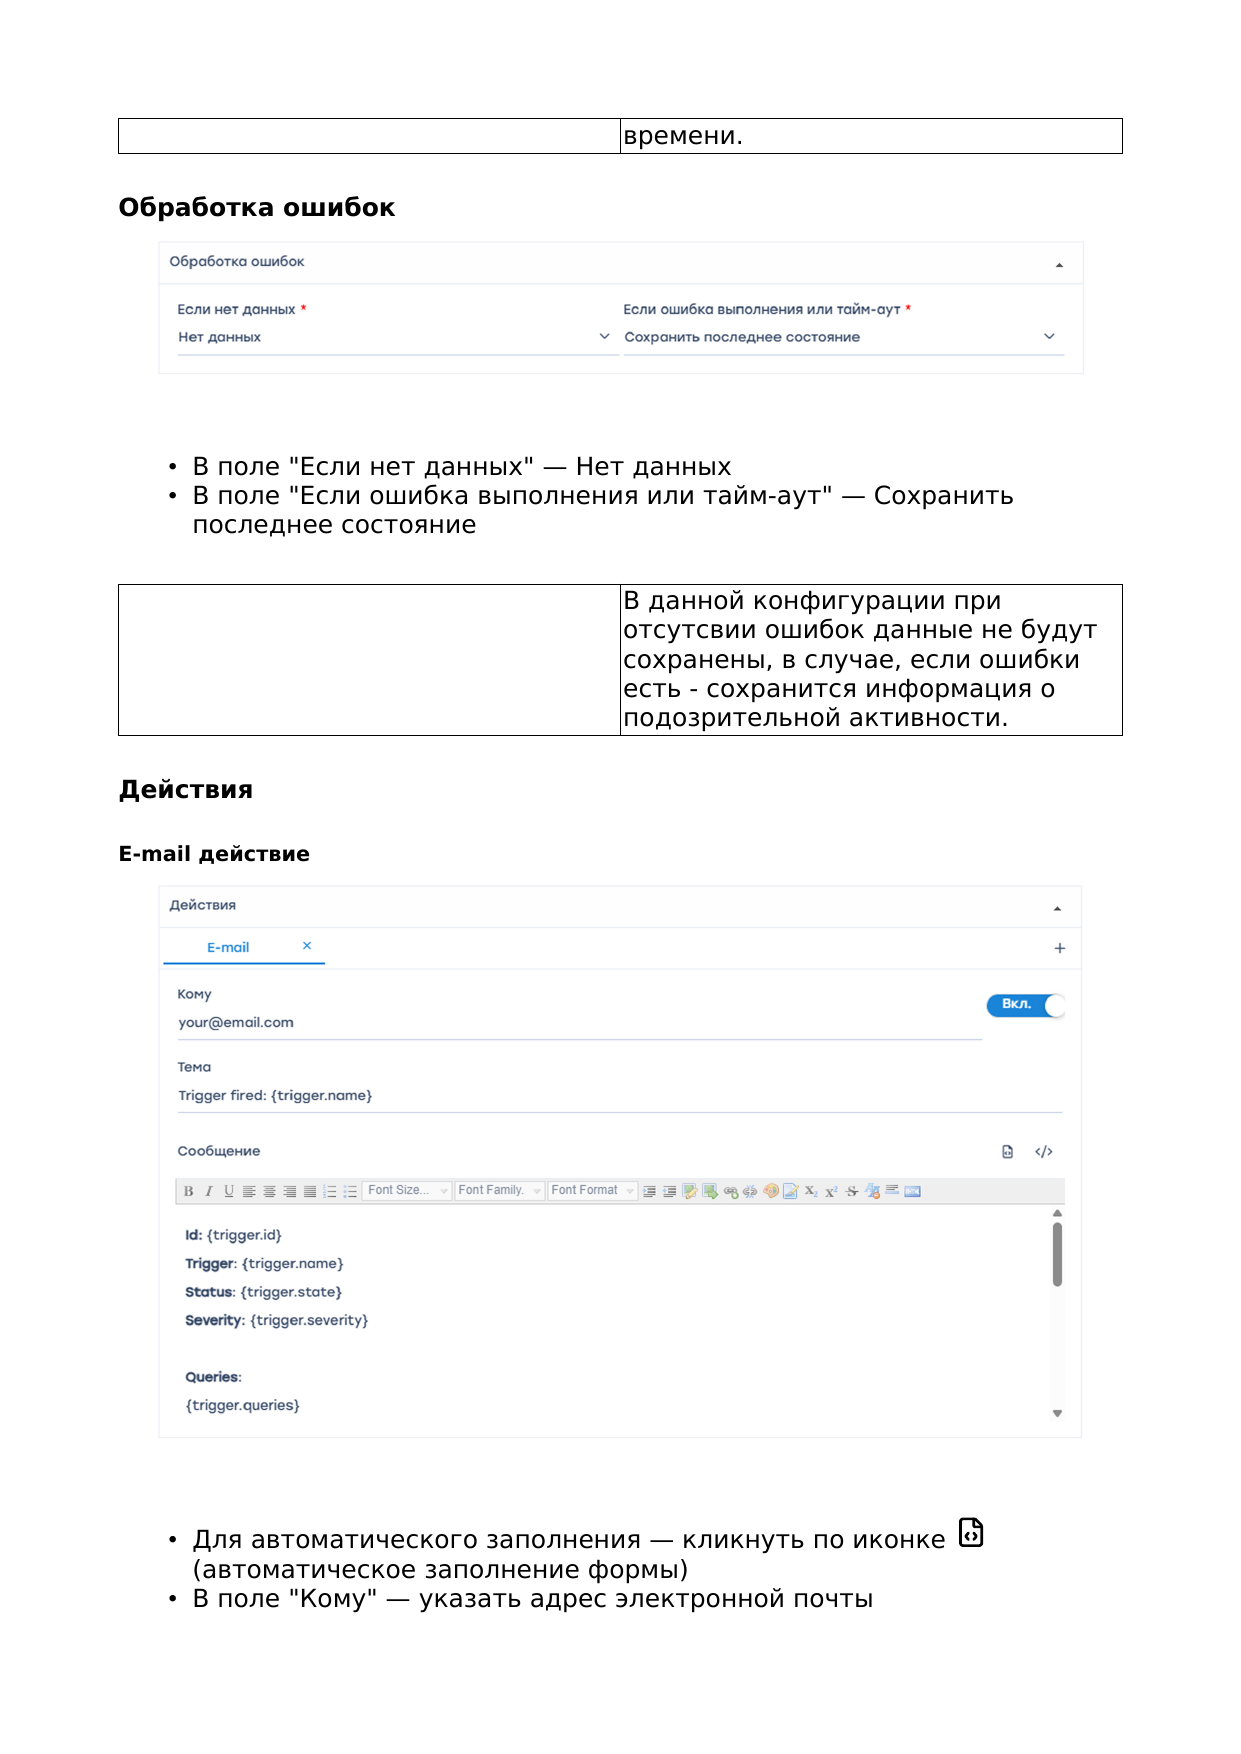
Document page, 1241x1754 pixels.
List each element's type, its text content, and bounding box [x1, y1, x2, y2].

list В поле "Если нет данных" — Нет данных [177, 452, 1122, 481]
list В поле "Если ошибка выполнения или тайм-аут" — Сохранить последнее состояние [177, 481, 1122, 539]
table_header В данной конфигурации при отсутсвии ошибок данные не будут сохранены, в случае, если ошибки есть - сохранится информация о подозрительной активности. [621, 585, 1122, 735]
list В поле "Кому" — указать адрес электронной почты [177, 1584, 1122, 1613]
list Для автоматического заполнения — кликнуть по иконке (автоматическое заполнение формы) [177, 1516, 1122, 1584]
subtitle Обработка ошибок [118, 193, 1122, 222]
table_header [119, 119, 620, 153]
table_header времени. [621, 119, 1122, 153]
table_header [119, 585, 620, 735]
picture [151, 878, 1089, 1445]
subtitle Действия [118, 775, 1122, 804]
subtitle E-mail действие [118, 842, 1122, 866]
picture [151, 234, 1089, 381]
